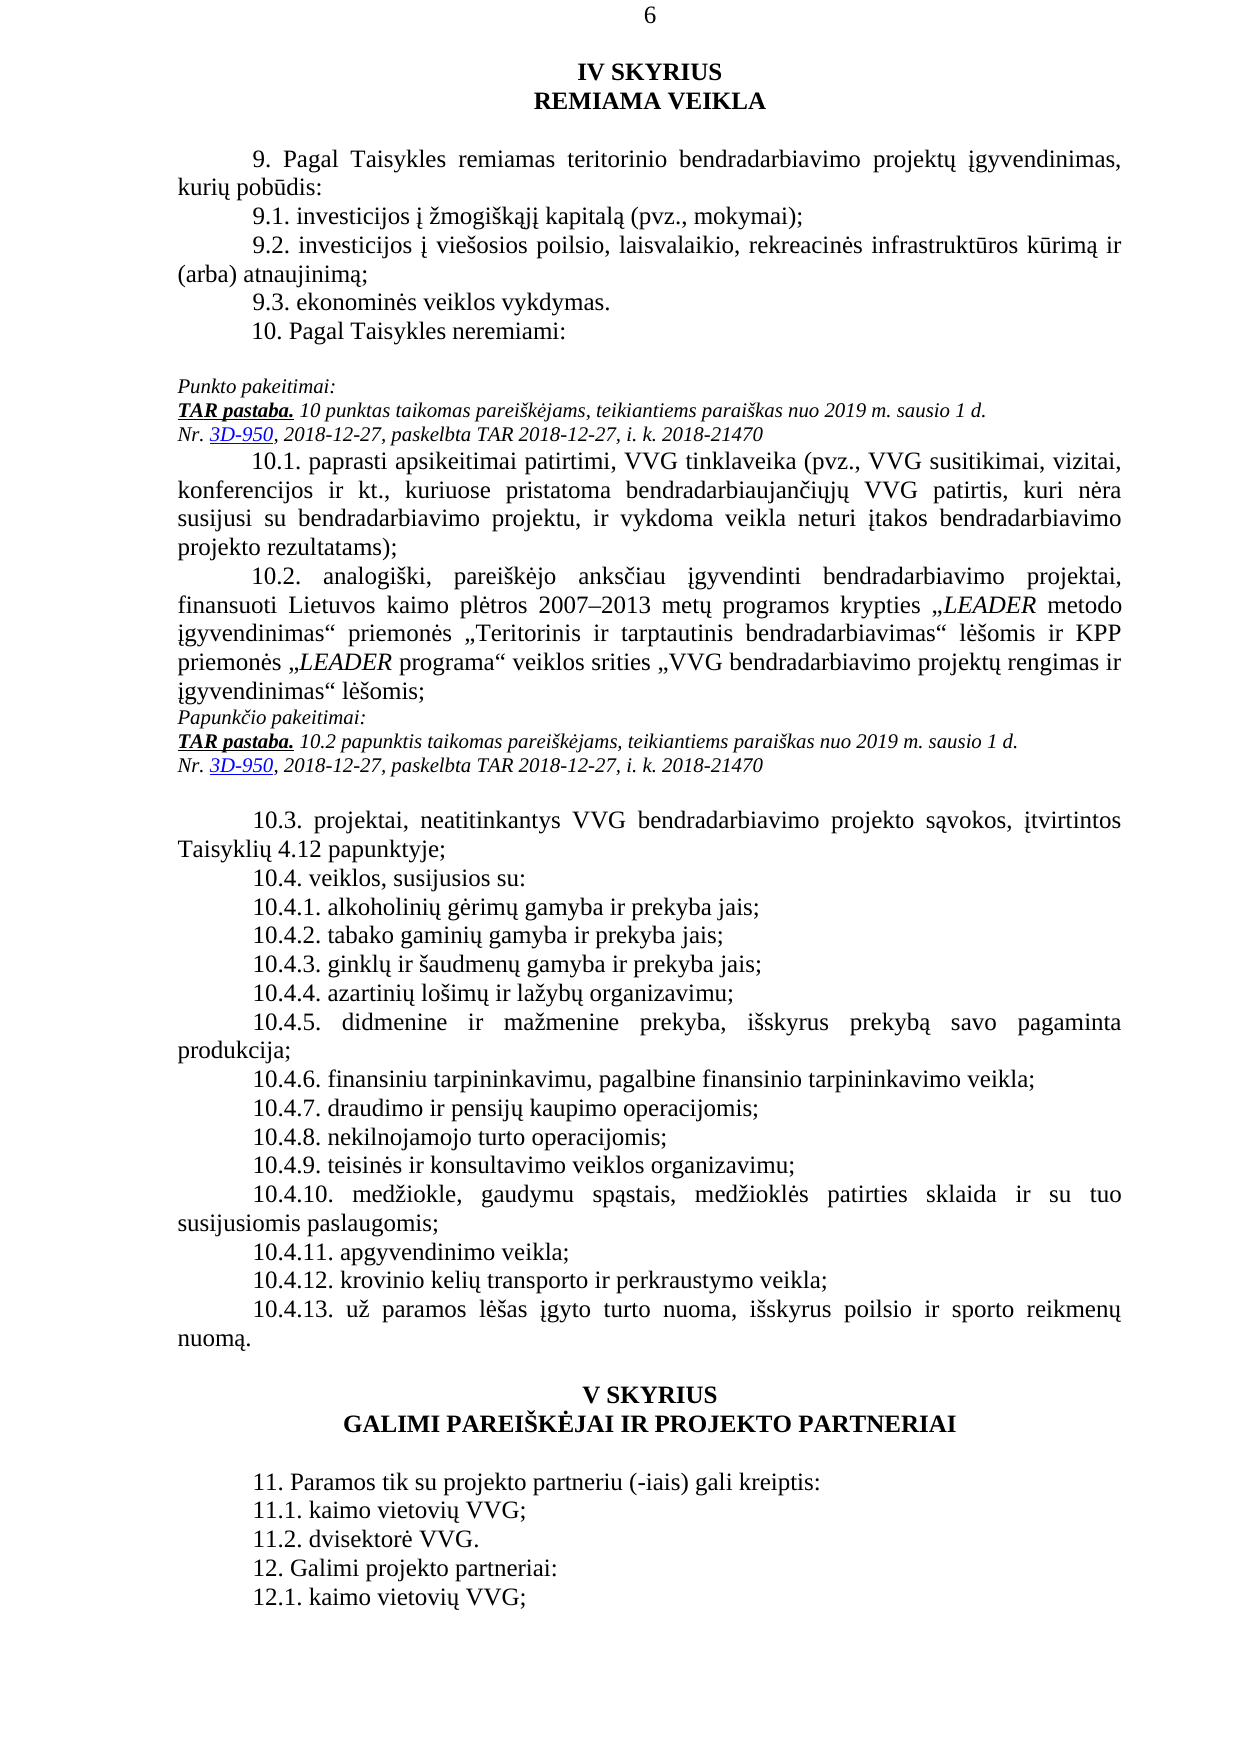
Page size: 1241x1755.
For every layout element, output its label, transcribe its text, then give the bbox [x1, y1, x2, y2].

text V SKYRIUS [177, 1381, 1122, 1409]
text TAR pastaba. 10 punktas taikomas pareiškėjams, teikiantiems paraiškas nuo 2019 m. sausio 1 d. [177, 398, 1122, 422]
text 9.2. investicijos į viešosios poilsio, laisvalaikio, rekreacinės infrastruktūros kūrimą ir (arba) atnaujinimą; [177, 230, 1122, 287]
text 9. Pagal Taisykles remiamas teritorinio bendradarbiavimo projektų įgyvendinimas, kurių pobūdis: [177, 144, 1122, 201]
text 10. Pagal Taisykles neremiami: [177, 316, 1122, 345]
text Nr. 3D-950, 2018-12-27, paskelbta TAR 2018-12-27, i. k. 2018-21470 [177, 753, 1122, 777]
text 12. Galimi projekto partneriai: [177, 1553, 1122, 1582]
text 12.1. kaimo vietovių VVG; [177, 1582, 1122, 1611]
text 10.4.2. tabako gaminių gamyba ir prekyba jais; [177, 921, 1122, 949]
text 10.2. analogiški, pareiškėjo anksčiau įgyvendinti bendradarbiavimo projektai, finansuoti Lietuvos kaimo plėtros 2007–2013 metų programos krypties „LEADER metodo įgyvendinimas“ priemonės „Teritorinis ir tarptautinis bendradarbiavimas“ lėšomis ir KPP priemonės „LEADER programa“ veiklos srities „VVG bendradarbiavimo projektų rengimas ir įgyvendinimas“ lėšomis; [177, 561, 1122, 705]
text 9.3. ekonominės veiklos vykdymas. [177, 287, 1122, 316]
text 10.4.8. nekilnojamojo turto operacijomis; [177, 1122, 1122, 1151]
text GALIMI PAREIŠKĖJAI IR PROJEKTO PARTNERIAI [177, 1409, 1122, 1438]
text 11. Paramos tik su projekto partneriu (-iais) gali kreiptis: [177, 1467, 1122, 1496]
text REMIAMA VEIKLA [177, 86, 1122, 115]
text 10.4.3. ginklų ir šaudmenų gamyba ir prekyba jais; [177, 949, 1122, 978]
text Papunkčio pakeitimai: [177, 705, 1122, 729]
text Nr. 3D-950, 2018-12-27, paskelbta TAR 2018-12-27, i. k. 2018-21470 [177, 422, 1122, 446]
text 10.4.4. azartinių lošimų ir lažybų organizavimu; [177, 978, 1122, 1007]
text 10.4.10. medžiokle, gaudymu spąstais, medžioklės patirties sklaida ir su tuo susijusiomis paslaugomis; [177, 1179, 1122, 1237]
text 11.1. kaimo vietovių VVG; [177, 1496, 1122, 1524]
text 10.4.7. draudimo ir pensijų kaupimo operacijomis; [177, 1093, 1122, 1122]
text 10.4.13. už paramos lėšas įgyto turto nuoma, išskyrus poilsio ir sporto reikmenų nuomą. [177, 1294, 1122, 1352]
text IV SKYRIUS [177, 57, 1122, 86]
text 10.4.9. teisinės ir konsultavimo veiklos organizavimu; [177, 1151, 1122, 1179]
text 10.4.6. finansiniu tarpininkavimu, pagalbine finansinio tarpininkavimo veikla; [177, 1064, 1122, 1093]
text 11.2. dvisektorė VVG. [177, 1524, 1122, 1553]
text 10.4.5. didmenine ir mažmenine prekyba, išskyrus prekybą savo pagaminta produkcija; [177, 1007, 1122, 1064]
text 10.4.1. alkoholinių gėrimų gamyba ir prekyba jais; [177, 892, 1122, 921]
text 10.4.11. apgyvendinimo veikla; [177, 1237, 1122, 1266]
text 10.4. veiklos, susijusios su: [177, 863, 1122, 892]
text TAR pastaba. 10.2 papunktis taikomas pareiškėjams, teikiantiems paraiškas nuo 2019 m. sausio 1 d. [177, 729, 1122, 753]
text 9.1. investicijos į žmogiškąjį kapitalą (pvz., mokymai); [177, 201, 1122, 230]
text Punkto pakeitimai: [177, 374, 1122, 398]
text 10.4.12. krovinio kelių transporto ir perkraustymo veikla; [177, 1266, 1122, 1294]
text 10.1. paprasti apsikeitimai patirtimi, VVG tinklaveika (pvz., VVG susitikimai, vizitai, konferencijos ir kt., kuriuose pristatoma bendradarbiaujančiųjų VVG patirtis, kuri nėra susijusi su bendradarbiavimo projektu, ir vykdoma veikla neturi įtakos bendradarbiavimo projekto rezultatams); [177, 446, 1122, 561]
text 10.3. projektai, neatitinkantys VVG bendradarbiavimo projekto sąvokos, įtvirtintos Taisyklių 4.12 papunktyje; [177, 806, 1122, 863]
